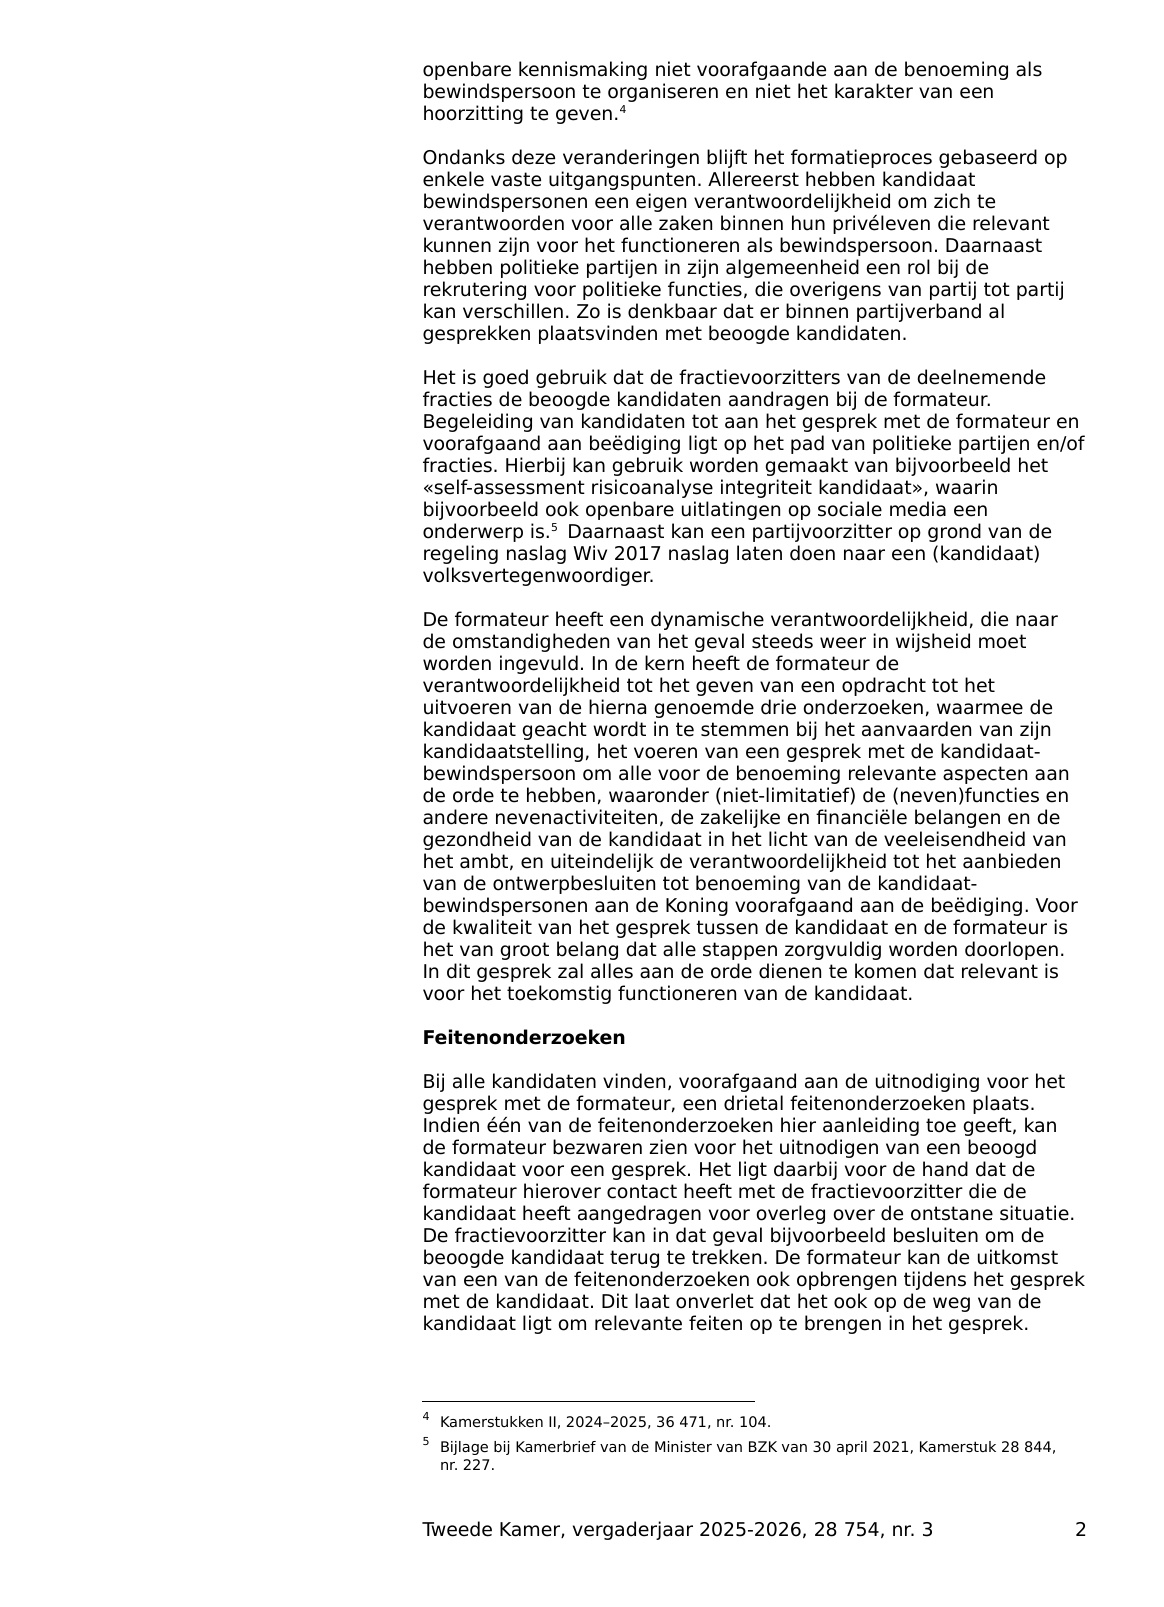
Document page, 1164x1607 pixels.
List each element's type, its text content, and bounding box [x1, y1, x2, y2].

text Ondanks deze veranderingen blijft het formatieproces gebaseerd op enkele vaste uitgangspunten. Allereerst hebben kandidaat bewindspersonen een eigen verantwoordelijkheid om zich te verantwoorden voor alle zaken binnen hun privéleven die relevant kunnen zijn voor het functioneren als bewindspersoon. Daarnaast hebben politieke partijen in zijn algemeenheid een rol bij de rekrutering voor politieke functies, die overigens van partij tot partij kan verschillen. Zo is denkbaar dat er binnen partijverband al gesprekken plaatsvinden met beoogde kandidaten. [422, 147, 1087, 345]
subtitle Feitenonderzoeken [422, 1027, 1087, 1049]
text Bij alle kandidaten vinden, voorafgaand aan de uitnodiging voor het gesprek met de formateur, een drietal feitenonderzoeken plaats. Indien één van de feitenonderzoeken hier aanleiding toe geeft, kan de formateur bezwaren zien voor het uitnodigen van een beoogd kandidaat voor een gesprek. Het ligt daarbij voor de hand dat de formateur hierover contact heeft met de fractievoorzitter die de kandidaat heeft aangedragen voor overleg over de ontstane situatie. De fractievoorzitter kan in dat geval bijvoorbeeld besluiten om de beoogde kandidaat terug te trekken. De formateur kan de uitkomst van een van de feitenonderzoeken ook opbrengen tijdens het gesprek met de kandidaat. Dit laat onverlet dat het ook op de weg van de kandidaat ligt om relevante feiten op te brengen in het gesprek. [422, 1071, 1087, 1335]
text Het is goed gebruik dat de fractievoorzitters van de deelnemende fracties de beoogde kandidaten aandragen bij de formateur. Begeleiding van kandidaten tot aan het gesprek met de formateur en voorafgaand aan beëdiging ligt op het pad van politieke partijen en/of fracties. Hierbij kan gebruik worden gemaakt van bijvoorbeeld het «self-assessment risicoanalyse integriteit kandidaat», waarin bijvoorbeeld ook openbare uitlatingen op sociale media een onderwerp is. Daarnaast kan een partijvoorzitter op grond van de regeling naslag Wiv 2017 naslag laten doen naar een (kandidaat) volksvertegenwoordiger. [422, 367, 1087, 587]
text Kamerstukken II, 2024–2025, 36 471, nr. 104. [422, 1410, 1087, 1432]
text Bijlage bij Kamerbrief van de Minister van BZK van 30 april 2021, Kamerstuk 28 844, nr. 227. [422, 1435, 1087, 1474]
text De formateur heeft een dynamische verantwoordelijkheid, die naar de omstandigheden van het geval steeds weer in wijsheid moet worden ingevuld. In de kern heeft de formateur de verantwoordelijkheid tot het geven van een opdracht tot het uitvoeren van de hierna genoemde drie onderzoeken, waarmee de kandidaat geacht wordt in te stemmen bij het aanvaarden van zijn kandidaatstelling, het voeren van een gesprek met de kandidaat-bewindspersoon om alle voor de benoeming relevante aspecten aan de orde te hebben, waaronder (niet-limitatief) de (neven)functies en andere nevenactiviteiten, de zakelijke en financiële belangen en de gezondheid van de kandidaat in het licht van de veeleisendheid van het ambt, en uiteindelijk de verantwoordelijkheid tot het aanbieden van de ontwerpbesluiten tot benoeming van de kandidaat-bewindspersonen aan de Koning voorafgaand aan de beëdiging. Voor de kwaliteit van het gesprek tussen de kandidaat en de formateur is het van groot belang dat alle stappen zorgvuldig worden doorlopen. In dit gesprek zal alles aan de orde dienen te komen dat relevant is voor het toekomstig functioneren van de kandidaat. [422, 609, 1087, 1005]
text openbare kennismaking niet voorafgaande aan de benoeming als bewindspersoon te organiseren en niet het karakter van een hoorzitting te geven. [422, 59, 1087, 125]
